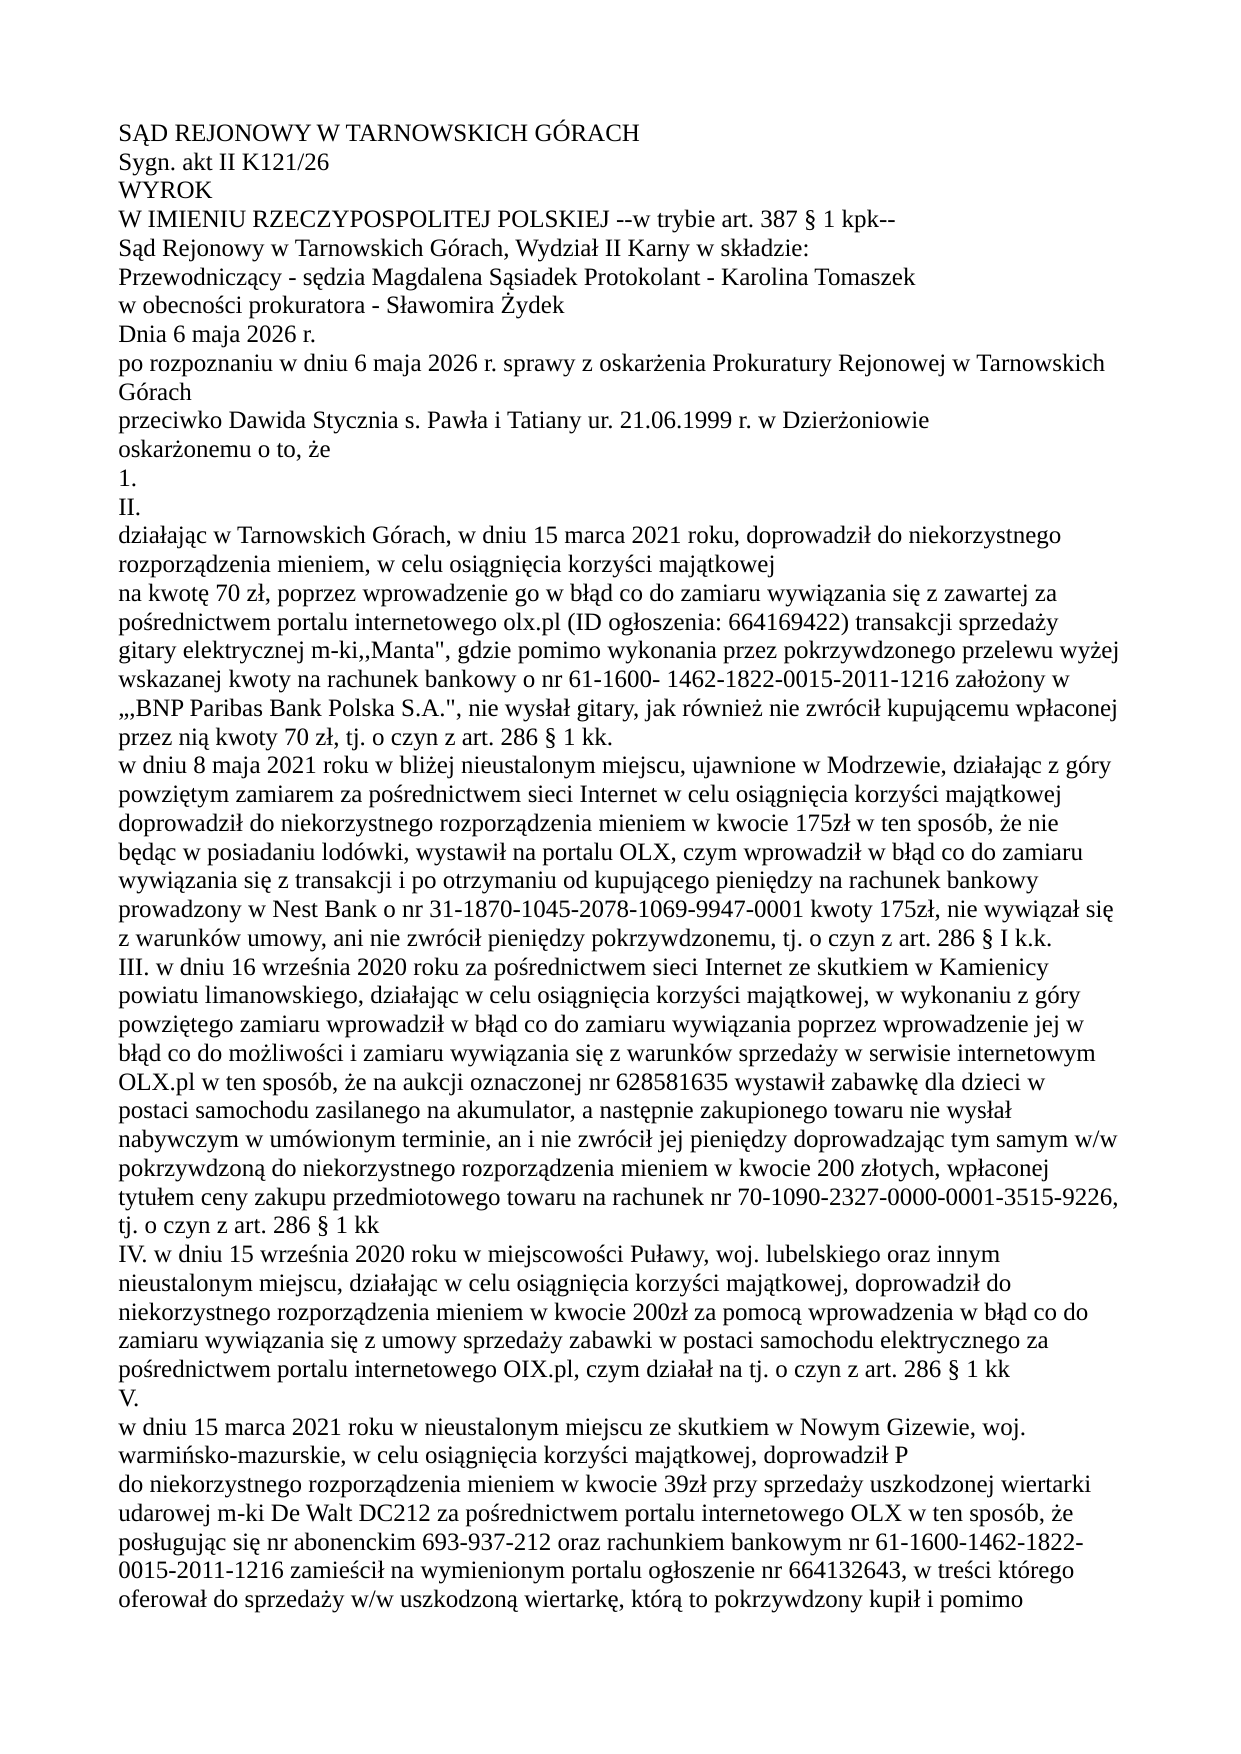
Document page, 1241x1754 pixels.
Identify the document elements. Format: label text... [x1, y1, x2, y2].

text Dnia 6 maja 2026 r. [118, 319, 1122, 348]
text SĄD REJONOWY W TARNOWSKICH GÓRACH [118, 118, 1122, 147]
text Sygn. akt II K121/26 [118, 147, 1122, 176]
text III. w dniu 16 września 2020 roku za pośrednictwem sieci Internet ze skutkiem w Kamienicy powiatu limanowskiego, działając w celu osiągnięcia korzyści majątkowej, w wykonaniu z góry powziętego zamiaru wprowadził w błąd co do zamiaru wywiązania poprzez wprowadzenie jej w błąd co do możliwości i zamiaru wywiązania się z warunków sprzedaży w serwisie internetowym OLX.pl w ten sposób, że na aukcji oznaczonej nr 628581635 wystawił zabawkę dla dzieci w postaci samochodu zasilanego na akumulator, a następnie zakupionego towaru nie wysłał nabywczym w umówionym terminie, an i nie zwrócił jej pieniędzy doprowadzając tym samym w/w pokrzywdzoną do niekorzystnego rozporządzenia mieniem w kwocie 200 złotych, wpłaconej tytułem ceny zakupu przedmiotowego towaru na rachunek nr 70-1090-2327-0000-0001-3515-9226, tj. o czyn z art. 286 § 1 kk [118, 952, 1122, 1239]
text w dniu 8 maja 2021 roku w bliżej nieustalonym miejscu, ujawnione w Modrzewie, działając z góry powziętym zamiarem za pośrednictwem sieci Internet w celu osiągnięcia korzyści majątkowej doprowadził do niekorzystnego rozporządzenia mieniem w kwocie 175zł w ten sposób, że nie będąc w posiadaniu lodówki, wystawił na portalu OLX, czym wprowadził w błąd co do zamiaru wywiązania się z transakcji i po otrzymaniu od kupującego pieniędzy na rachunek bankowy prowadzony w Nest Bank o nr 31-1870-1045-2078-1069-9947-0001 kwoty 175zł, nie wywiązał się z warunków umowy, ani nie zwrócił pieniędzy pokrzywdzonemu, tj. o czyn z art. 286 § I k.k. [118, 751, 1122, 952]
text Sąd Rejonowy w Tarnowskich Górach, Wydział II Karny w składzie: [118, 233, 1122, 262]
text w obecności prokuratora - Sławomira Żydek [118, 291, 1122, 319]
text działając w Tarnowskich Górach, w dniu 15 marca 2021 roku, doprowadził do niekorzystnego rozporządzenia mieniem, w celu osiągnięcia korzyści majątkowej [118, 521, 1122, 578]
text 1. [118, 463, 1122, 492]
text II. [118, 492, 1122, 521]
text na kwotę 70 zł, poprzez wprowadzenie go w błąd co do zamiaru wywiązania się z zawartej za pośrednictwem portalu internetowego olx.pl (ID ogłoszenia: 664169422) transakcji sprzedaży gitary elektrycznej m-ki,,Manta", gdzie pomimo wykonania przez pokrzywdzonego przelewu wyżej wskazanej kwoty na rachunek bankowy o nr 61-1600- 1462-1822-0015-2011-1216 założony w „,BNP Paribas Bank Polska S.A.", nie wysłał gitary, jak również nie zwrócił kupującemu wpłaconej przez nią kwoty 70 zł, tj. o czyn z art. 286 § 1 kk. [118, 578, 1122, 751]
text IV. w dniu 15 września 2020 roku w miejscowości Puławy, woj. lubelskiego oraz innym nieustalonym miejscu, działając w celu osiągnięcia korzyści majątkowej, doprowadził do niekorzystnego rozporządzenia mieniem w kwocie 200zł za pomocą wprowadzenia w błąd co do zamiaru wywiązania się z umowy sprzedaży zabawki w postaci samochodu elektrycznego za pośrednictwem portalu internetowego OIX.pl, czym działał na tj. o czyn z art. 286 § 1 kk [118, 1239, 1122, 1383]
text V. [118, 1383, 1122, 1412]
text po rozpoznaniu w dniu 6 maja 2026 r. sprawy z oskarżenia Prokuratury Rejonowej w Tarnowskich Górach [118, 348, 1122, 406]
text Przewodniczący - sędzia Magdalena Sąsiadek Protokolant - Karolina Tomaszek [118, 262, 1122, 291]
text w dniu 15 marca 2021 roku w nieustalonym miejscu ze skutkiem w Nowym Gizewie, woj. warmińsko-mazurskie, w celu osiągnięcia korzyści majątkowej, doprowadził P [118, 1412, 1122, 1469]
text do niekorzystnego rozporządzenia mieniem w kwocie 39zł przy sprzedaży uszkodzonej wiertarki udarowej m-ki De Walt DC212 za pośrednictwem portalu internetowego OLX w ten sposób, że posługując się nr abonenckim 693-937-212 oraz rachunkiem bankowym nr 61-1600-1462-1822-0015-2011-1216 zamieścił na wymienionym portalu ogłoszenie nr 664132643, w treści którego oferował do sprzedaży w/w uszkodzoną wiertarkę, którą to pokrzywdzony kupił i pomimo [118, 1469, 1122, 1613]
text oskarżonemu o to, że [118, 434, 1122, 463]
text WYROK [118, 176, 1122, 204]
text przeciwko Dawida Stycznia s. Pawła i Tatiany ur. 21.06.1999 r. w Dzierżoniowie [118, 406, 1122, 434]
text W IMIENIU RZECZYPOSPOLITEJ POLSKIEJ --w trybie art. 387 § 1 kpk-- [118, 204, 1122, 233]
